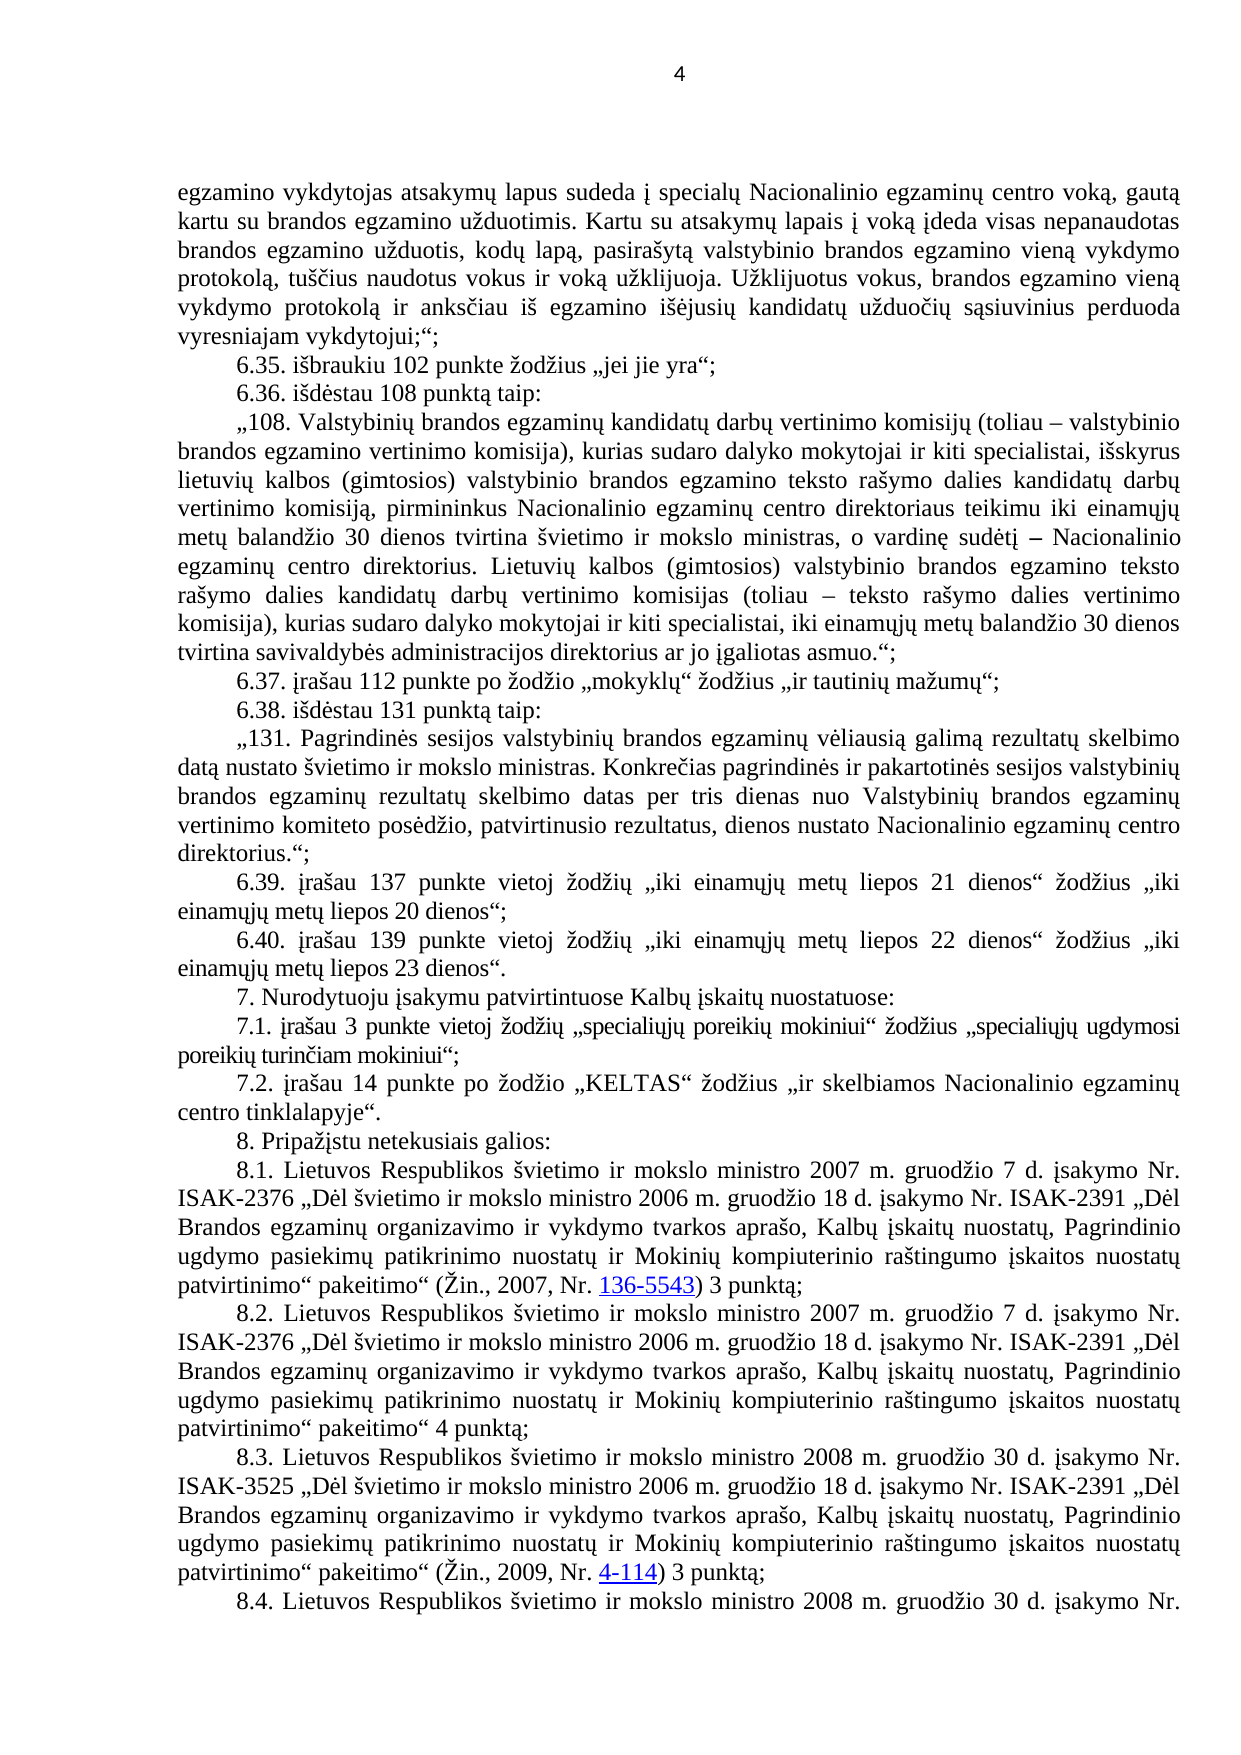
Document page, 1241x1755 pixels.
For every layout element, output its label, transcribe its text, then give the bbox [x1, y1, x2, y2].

text „131. Pagrindinės sesijos valstybinių brandos egzaminų vėliausią galimą rezultatų skelbimo datą nustato švietimo ir mokslo ministras. Konkrečias pagrindinės ir pakartotinės sesijos valstybinių brandos egzaminų rezultatų skelbimo datas per tris dienas nuo Valstybinių brandos egzaminų vertinimo komiteto posėdžio, patvirtinusio rezultatus, dienos nustato Nacionalinio egzaminų centro direktorius.“; [177, 723, 1181, 867]
text 8.3. Lietuvos Respublikos švietimo ir mokslo ministro 2008 m. gruodžio 30 d. įsakymo Nr. ISAK-3525 „Dėl švietimo ir mokslo ministro 2006 m. gruodžio 18 d. įsakymo Nr. ISAK-2391 „Dėl Brandos egzaminų organizavimo ir vykdymo tvarkos aprašo, Kalbų įskaitų nuostatų, Pagrindinio ugdymo pasiekimų patikrinimo nuostatų ir Mokinių kompiuterinio raštingumo įskaitos nuostatų patvirtinimo“ pakeitimo“ (Žin., 2009, Nr. 4-114) 3 punktą; [177, 1442, 1181, 1586]
text 6.35. išbraukiu 102 punkte žodžius „jei jie yra“; [177, 350, 1181, 378]
text 6.38. išdėstau 131 punktą taip: [177, 695, 1181, 723]
text 8.2. Lietuvos Respublikos švietimo ir mokslo ministro 2007 m. gruodžio 7 d. įsakymo Nr. ISAK-2376 „Dėl švietimo ir mokslo ministro 2006 m. gruodžio 18 d. įsakymo Nr. ISAK-2391 „Dėl Brandos egzaminų organizavimo ir vykdymo tvarkos aprašo, Kalbų įskaitų nuostatų, Pagrindinio ugdymo pasiekimų patikrinimo nuostatų ir Mokinių kompiuterinio raštingumo įskaitos nuostatų patvirtinimo“ pakeitimo“ 4 punktą; [177, 1298, 1181, 1442]
text 8.4. Lietuvos Respublikos švietimo ir mokslo ministro 2008 m. gruodžio 30 d. įsakymo Nr. [177, 1586, 1181, 1615]
text 7.1. įrašau 3 punkte vietoj žodžių „specialiųjų poreikių mokiniui“ žodžius „specialiųjų ugdymosi poreikių turinčiam mokiniui“; [177, 1011, 1181, 1068]
text 6.39. įrašau 137 punkte vietoj žodžių „iki einamųjų metų liepos 21 dienos“ žodžius „iki einamųjų metų liepos 20 dienos“; [177, 867, 1181, 925]
text 7.2. įrašau 14 punkte po žodžio „KELTAS“ žodžius „ir skelbiamos Nacionalinio egzaminų centro tinklalapyje“. [177, 1068, 1181, 1126]
text „108. Valstybinių brandos egzaminų kandidatų darbų vertinimo komisijų (toliau – valstybinio brandos egzamino vertinimo komisija), kurias sudaro dalyko mokytojai ir kiti specialistai, išskyrus lietuvių kalbos (gimtosios) valstybinio brandos egzamino teksto rašymo dalies kandidatų darbų vertinimo komisiją, pirmininkus Nacionalinio egzaminų centro direktoriaus teikimu iki einamųjų metų balandžio 30 dienos tvirtina švietimo ir mokslo ministras, o vardinę sudėtį – Nacionalinio egzaminų centro direktorius. Lietuvių kalbos (gimtosios) valstybinio brandos egzamino teksto rašymo dalies kandidatų darbų vertinimo komisijas (toliau – teksto rašymo dalies vertinimo komisija), kurias sudaro dalyko mokytojai ir kiti specialistai, iki einamųjų metų balandžio 30 dienos tvirtina savivaldybės administracijos direktorius ar jo įgaliotas asmuo.“; [177, 407, 1181, 666]
text 6.40. įrašau 139 punkte vietoj žodžių „iki einamųjų metų liepos 22 dienos“ žodžius „iki einamųjų metų liepos 23 dienos“. [177, 925, 1181, 982]
text 6.36. išdėstau 108 punktą taip: [177, 378, 1181, 407]
text 8. Pripažįstu netekusiais galios: [177, 1126, 1181, 1155]
text 8.1. Lietuvos Respublikos švietimo ir mokslo ministro 2007 m. gruodžio 7 d. įsakymo Nr. ISAK-2376 „Dėl švietimo ir mokslo ministro 2006 m. gruodžio 18 d. įsakymo Nr. ISAK-2391 „Dėl Brandos egzaminų organizavimo ir vykdymo tvarkos aprašo, Kalbų įskaitų nuostatų, Pagrindinio ugdymo pasiekimų patikrinimo nuostatų ir Mokinių kompiuterinio raštingumo įskaitos nuostatų patvirtinimo“ pakeitimo“ (Žin., 2007, Nr. 136-5543) 3 punktą; [177, 1155, 1181, 1298]
text egzamino vykdytojas atsakymų lapus sudeda į specialų Nacionalinio egzaminų centro voką, gautą kartu su brandos egzamino užduotimis. Kartu su atsakymų lapais į voką įdeda visas nepanaudotas brandos egzamino užduotis, kodų lapą, pasirašytą valstybinio brandos egzamino vieną vykdymo protokolą, tuščius naudotus vokus ir voką užklijuoja. Užklijuotus vokus, brandos egzamino vieną vykdymo protokolą ir anksčiau iš egzamino išėjusių kandidatų užduočių sąsiuvinius perduoda vyresniajam vykdytojui;“; [177, 177, 1181, 350]
text 6.37. įrašau 112 punkte po žodžio „mokyklų“ žodžius „ir tautinių mažumų“; [177, 666, 1181, 695]
text 7. Nurodytuoju įsakymu patvirtintuose Kalbų įskaitų nuostatuose: [177, 982, 1181, 1011]
